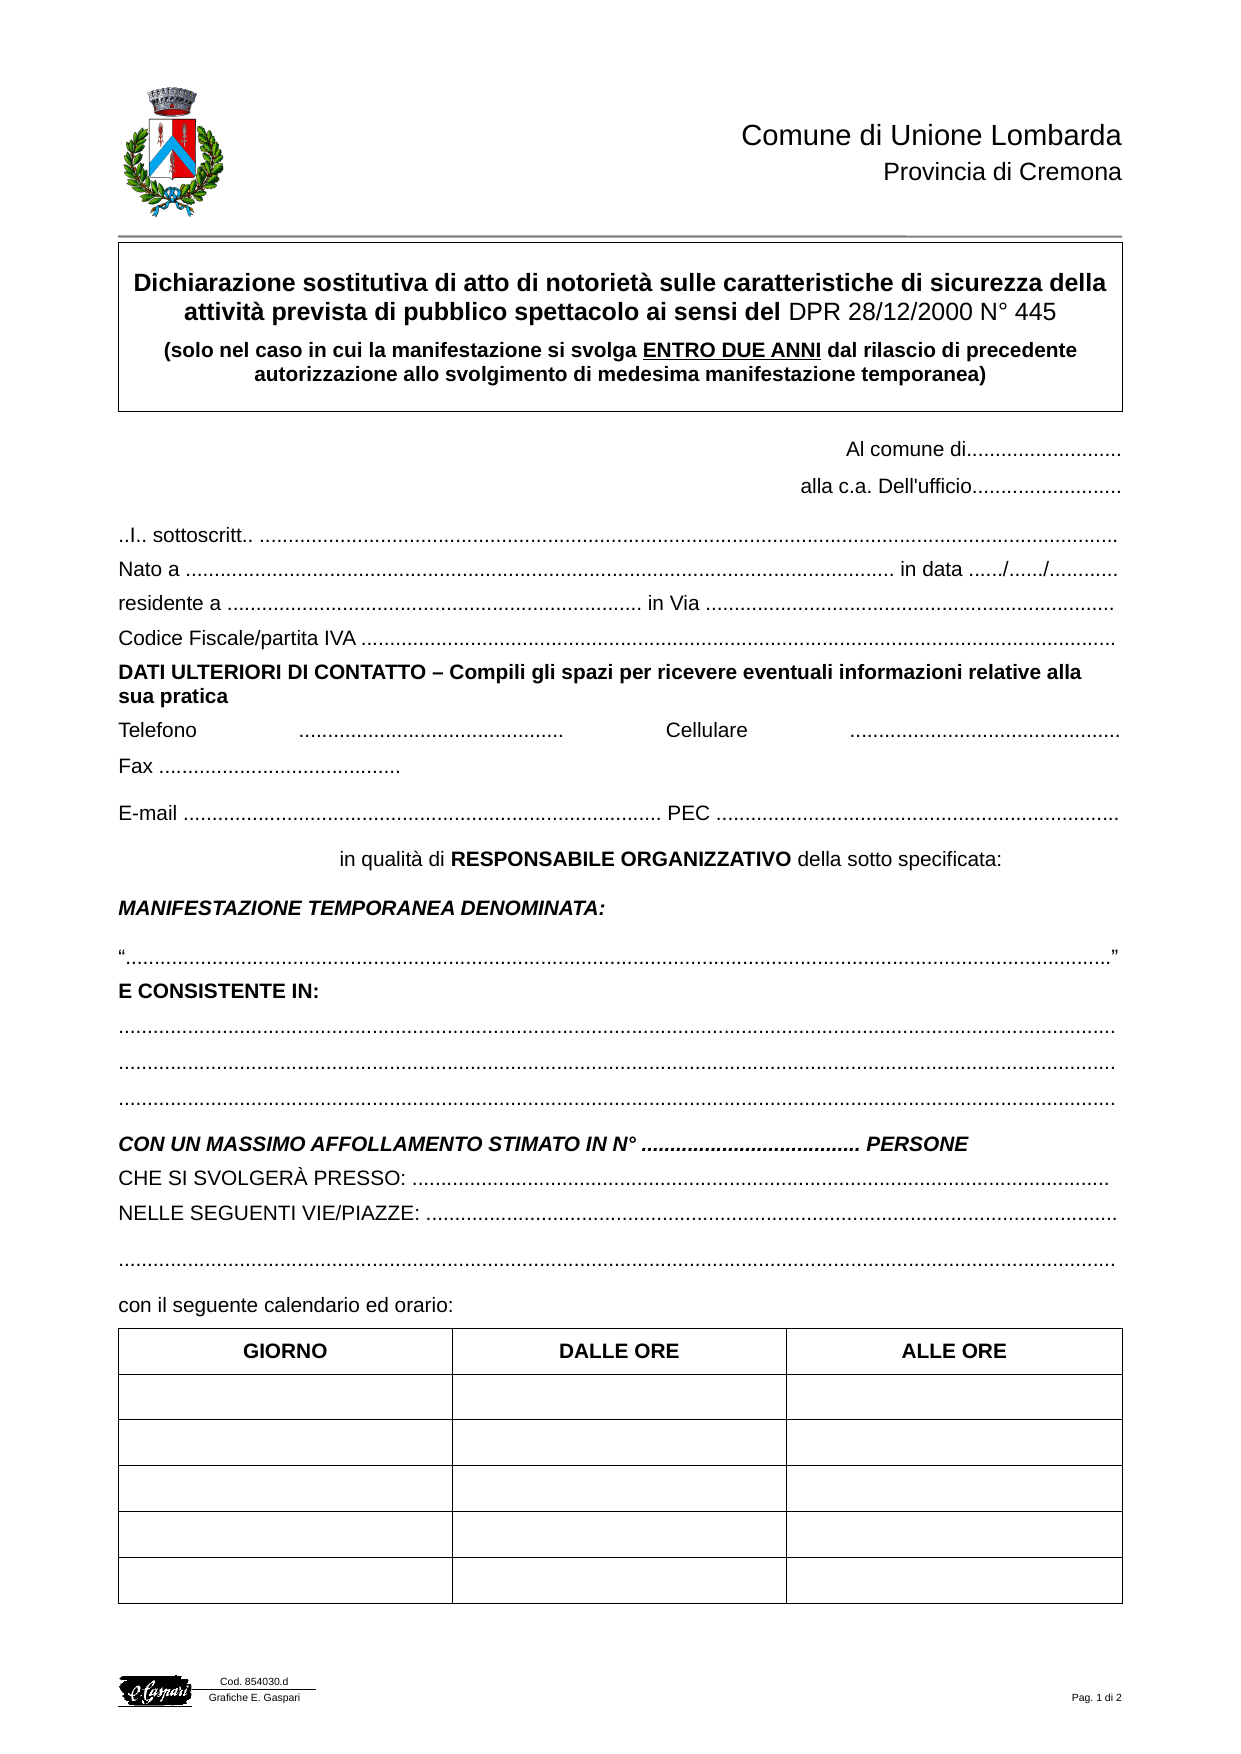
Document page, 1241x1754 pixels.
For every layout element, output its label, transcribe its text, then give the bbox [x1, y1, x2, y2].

table_cell [453, 1466, 786, 1511]
text “...........................................................................................................................................................................” [118, 945, 1122, 969]
table_cell [787, 1466, 1122, 1511]
table_cell [119, 1375, 452, 1419]
table_cell [453, 1375, 786, 1419]
text ....................................................................................................................................................................................................................................................................................................................................................................................................................................................................................................................................... [118, 1014, 1122, 1109]
table_header ALLE ORE [787, 1329, 1122, 1373]
table_cell [787, 1512, 1122, 1557]
text Comune di Unione Lombarda [224, 118, 1122, 152]
text NELLE SEGUENTI VIE/PIAZZE: ........................................................................................................................ [118, 1201, 1122, 1224]
table_cell [119, 1466, 452, 1511]
picture [118, 1674, 192, 1706]
table_cell [787, 1558, 1122, 1603]
table_cell [119, 1420, 452, 1465]
text alla c.a. Dell'ufficio.......................... [118, 473, 1122, 497]
subtitle MANIFESTAZIONE TEMPORANEA DENOMINATA: [118, 896, 1122, 920]
text E-mail ................................................................................... PEC ...................................................................... [118, 801, 1122, 824]
table_cell [453, 1512, 786, 1557]
table_cell [119, 1512, 452, 1557]
text Telefono .............................................. Cellulare ............................................... Fax .......................................... [118, 718, 1122, 778]
text Nato a ........................................................................................................................... in data ....../....../............ [118, 557, 1122, 581]
table_header Dichiarazione sostitutiva di atto di notorietà sulle caratteristiche di sicurezza della attività prevista di pubblico spettacolo ai sensi del DPR 28/12/2000 N° 445 (solo nel caso in cui la manifestazione si svolga ENTRO DUE ANNI dal rilascio di precedente autorizzazione allo svolgimento di medesima manifestazione temporanea) [119, 243, 1122, 411]
text in qualità di RESPONSABILE ORGANIZZATIVO della sotto specificata: [266, 847, 1122, 871]
table_cell [787, 1420, 1122, 1465]
text residente a ........................................................................ in Via ....................................................................... [118, 591, 1122, 615]
text ..I.. sottoscritt.. ..................................................................................................................................................... [118, 522, 1122, 546]
text Provincia di Cremona [224, 157, 1122, 185]
table_cell [787, 1375, 1122, 1419]
subtitle CON UN MASSIMO AFFOLLAMENTO STIMATO IN N° ...................................... PERSONE [118, 1132, 1122, 1156]
table_cell [453, 1558, 786, 1603]
text DATI ULTERIORI DI CONTATTO – Compili gli spazi per ricevere eventuali informazioni relative alla sua pratica [118, 660, 1122, 708]
picture [122, 87, 224, 219]
table_cell [119, 1558, 452, 1603]
text con il seguente calendario ed orario: [118, 1293, 1122, 1317]
text CHE SI SVOLGERÀ PRESSO: ......................................................................................................................... [118, 1166, 1122, 1190]
table_header DALLE ORE [453, 1329, 786, 1373]
text Codice Fiscale/partita IVA ................................................................................................................................... [118, 626, 1122, 649]
table_header GIORNO [119, 1329, 452, 1373]
text E CONSISTENTE IN: [118, 979, 1122, 1003]
text ............................................................................................................................................................................. [118, 1247, 1122, 1271]
text Al comune di........................... [118, 437, 1122, 461]
table_cell [453, 1420, 786, 1465]
